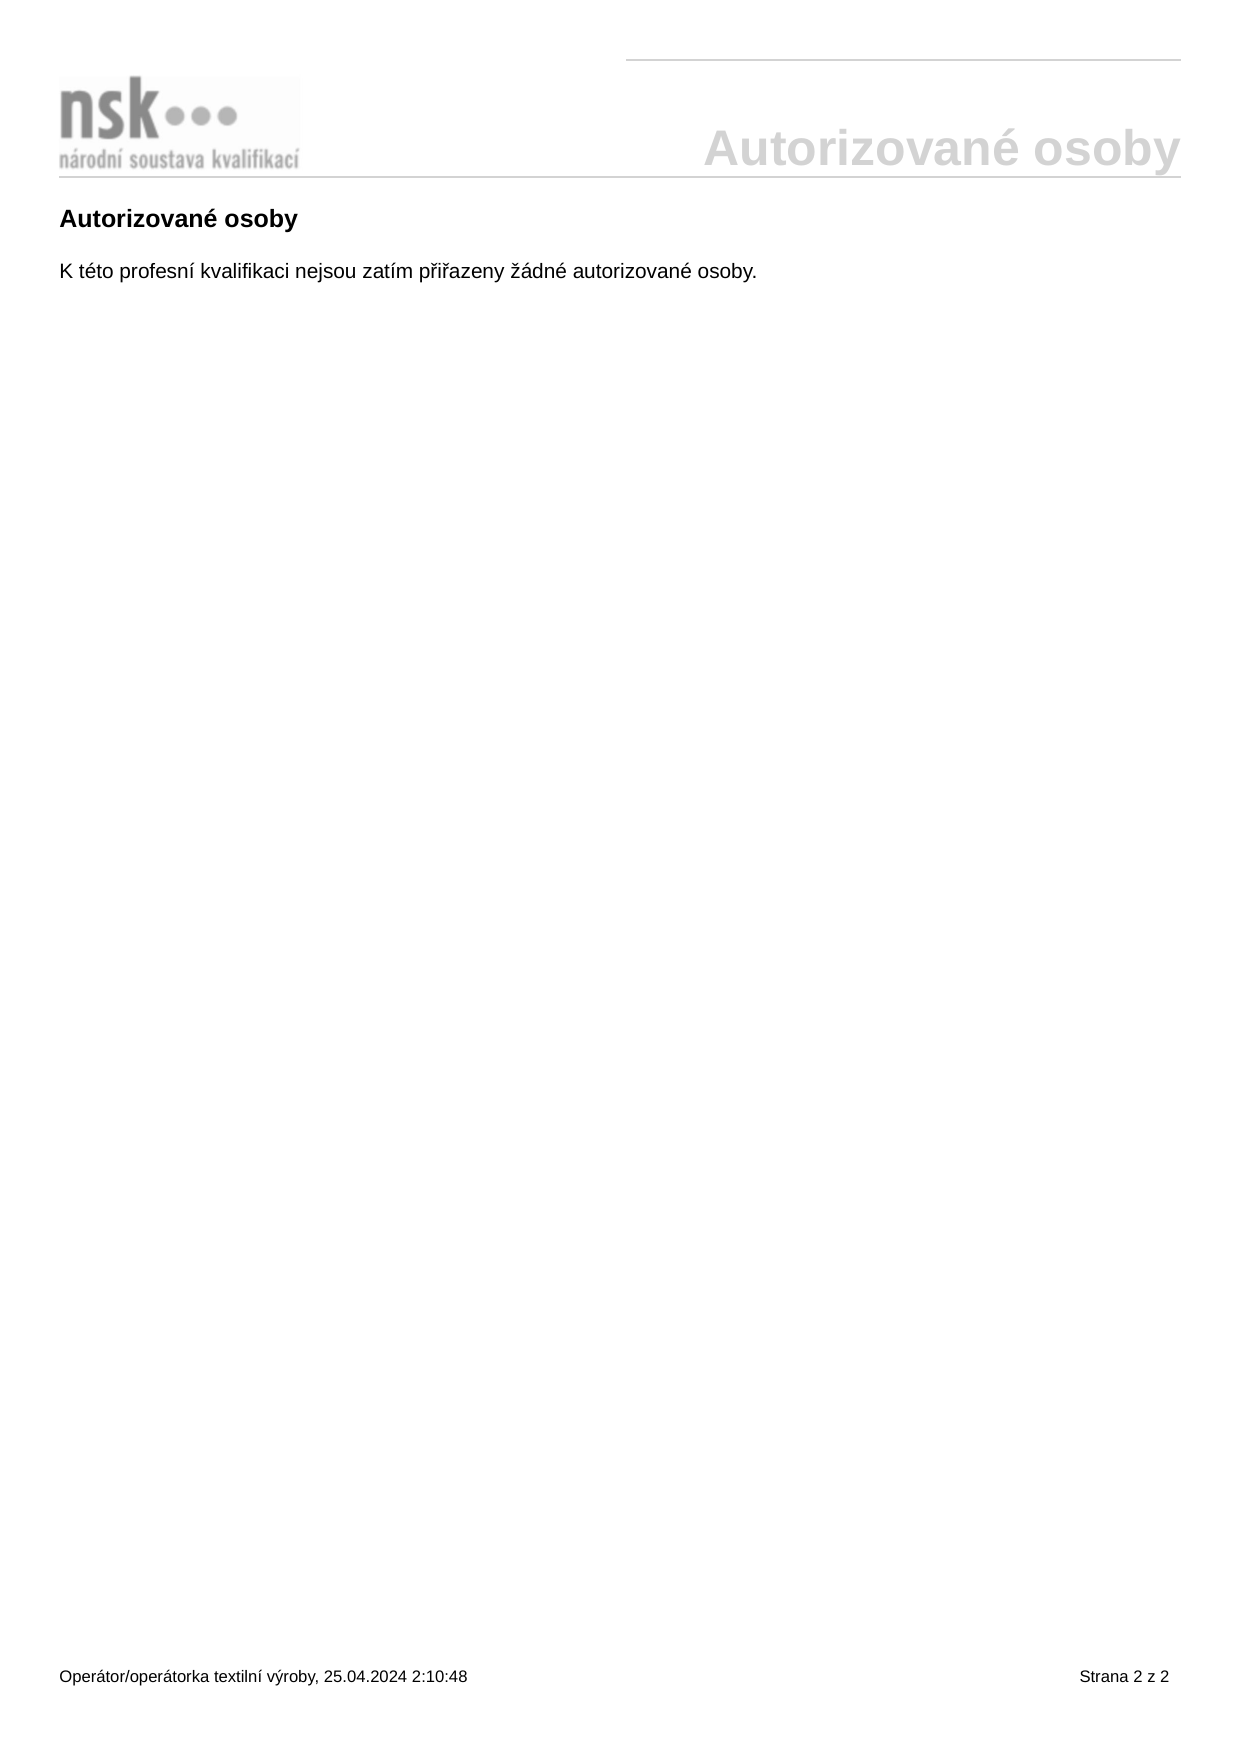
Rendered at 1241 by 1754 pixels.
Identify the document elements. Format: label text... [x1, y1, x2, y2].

table_cell [862, 1183, 1169, 1421]
table_cell [484, 1183, 620, 1421]
table_cell [1169, 283, 1181, 583]
table_cell [59, 283, 483, 583]
table_cell [59, 194, 483, 200]
table_cell [484, 236, 620, 259]
table_cell [1169, 194, 1181, 200]
table_cell [1169, 1658, 1181, 1694]
table_cell [620, 883, 626, 1183]
table_cell [1169, 236, 1181, 259]
table_cell [862, 583, 1169, 883]
table_cell Strana 2 z 2 [862, 1658, 1169, 1694]
table_cell [484, 283, 620, 583]
table_cell [626, 194, 862, 200]
table_cell [862, 236, 1169, 259]
table_cell [1169, 883, 1181, 1183]
table_cell [59, 236, 483, 259]
table_cell Autorizované osoby [59, 200, 1181, 236]
table_cell [862, 1421, 1169, 1658]
table_cell [59, 583, 483, 883]
table_cell [620, 236, 626, 259]
table_cell [59, 1421, 483, 1658]
table_cell [484, 583, 620, 883]
table_cell [1169, 1183, 1181, 1421]
picture [58, 59, 621, 171]
table_cell [862, 194, 1169, 200]
table_cell [1169, 583, 1181, 883]
table_cell [626, 583, 862, 883]
table_cell [862, 283, 1169, 583]
table_cell Autorizované osoby [626, 61, 1181, 176]
table_cell [620, 583, 626, 883]
table_cell [862, 883, 1169, 1183]
table_cell [59, 1183, 483, 1421]
table_cell [620, 283, 626, 583]
table_cell [626, 1183, 862, 1421]
table_cell [59, 178, 1181, 194]
table_cell [620, 1421, 626, 1658]
table_cell [626, 283, 862, 583]
table_cell [484, 171, 620, 176]
table_cell K této profesní kvalifikaci nejsou zatím přiřazeny žádné autorizované osoby. [59, 259, 1181, 283]
table_cell [621, 59, 626, 170]
table_cell [484, 883, 620, 1183]
table_cell [626, 883, 862, 1183]
table_cell [484, 1421, 620, 1658]
table_cell [1169, 1421, 1181, 1658]
table_cell [620, 1183, 626, 1421]
table_cell [59, 171, 483, 176]
table_cell [59, 883, 483, 1183]
table_cell Operátor/operátorka textilní výroby, 25.04.2024 2:10:48 [59, 1658, 862, 1694]
table_cell [484, 194, 620, 200]
table_cell [626, 236, 862, 259]
table_cell [626, 1421, 862, 1658]
